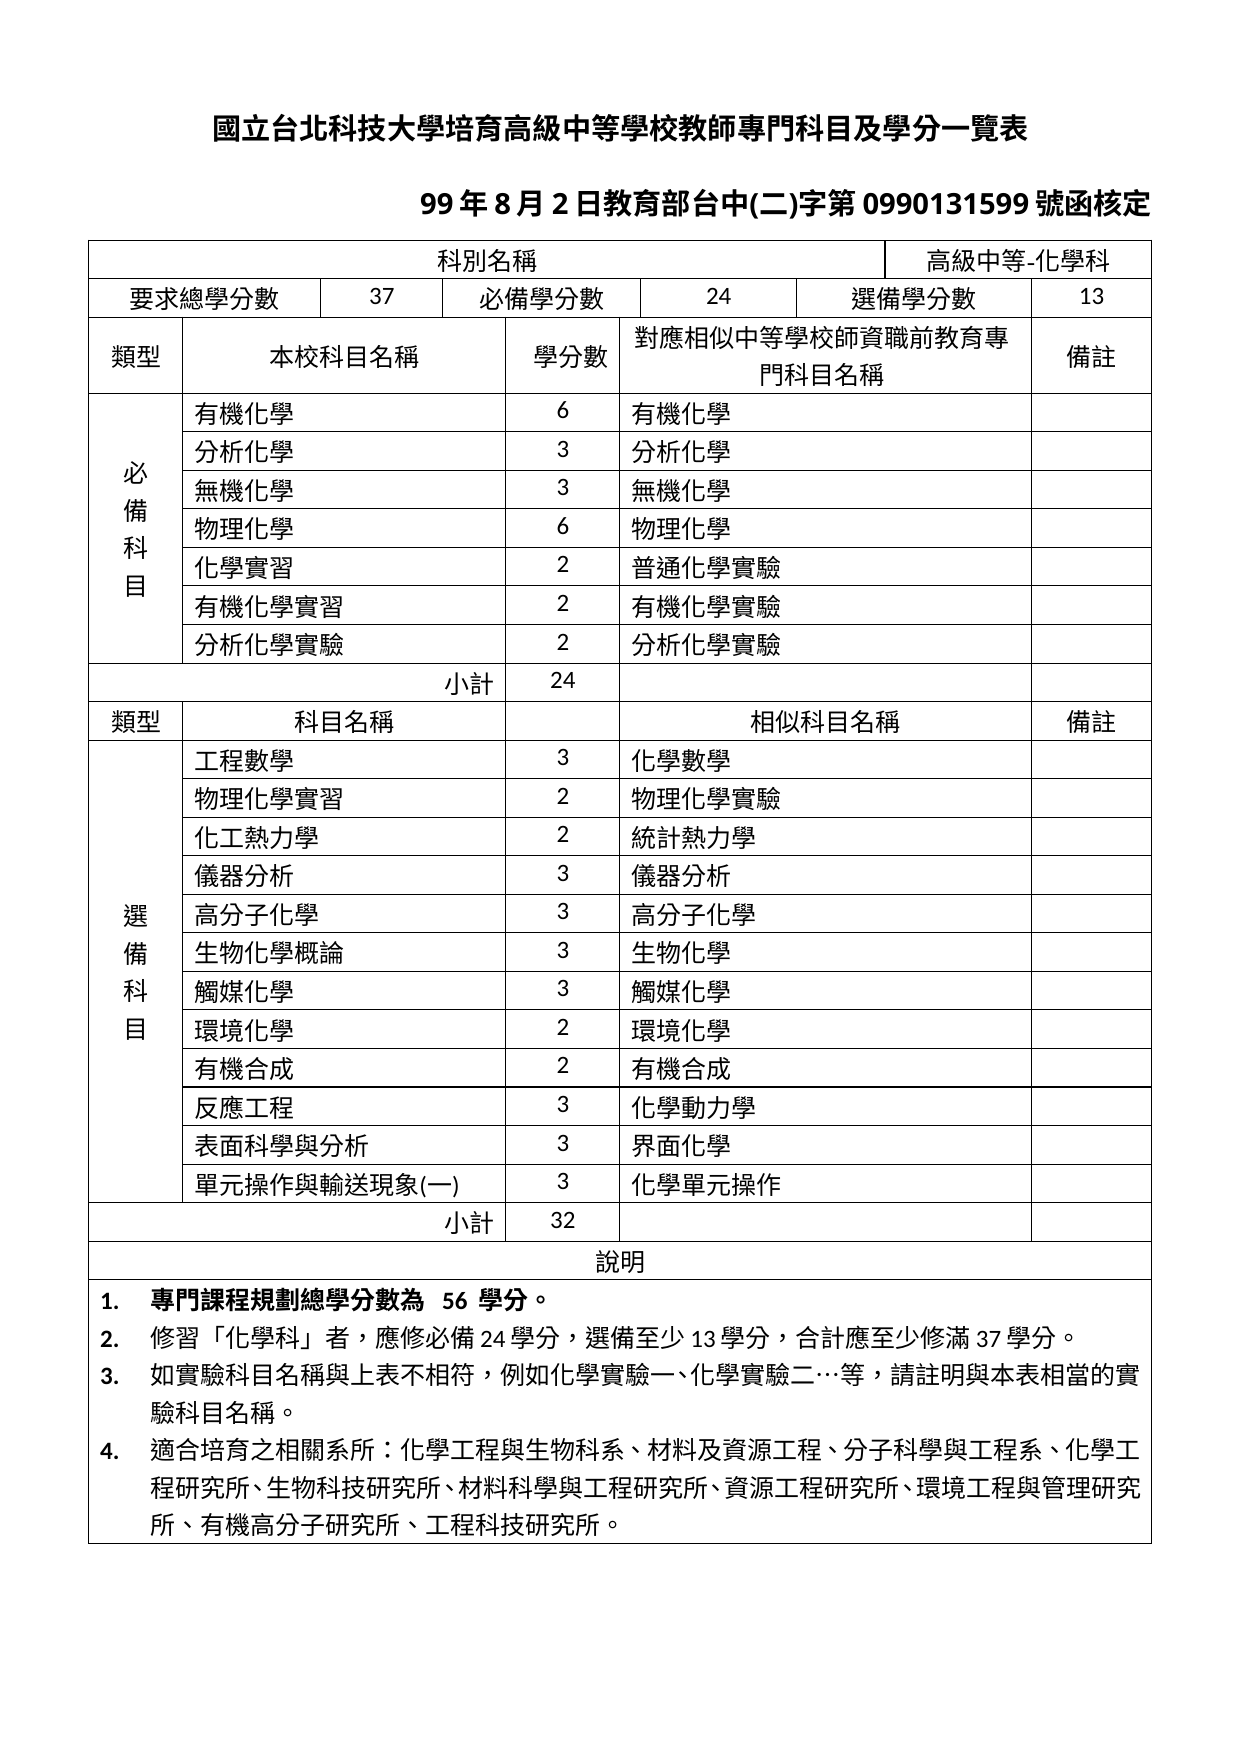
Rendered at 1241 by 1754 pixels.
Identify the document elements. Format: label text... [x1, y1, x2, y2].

table_cell 2 [506, 818, 619, 855]
table_cell 類型 [89, 318, 182, 393]
table_cell [1032, 779, 1151, 817]
table_cell 物理化學實習 [183, 779, 505, 817]
table_cell [1032, 586, 1151, 624]
table_cell [1032, 895, 1151, 932]
table_cell 必 備 科 目 [89, 394, 182, 662]
table_cell 單元操作與輸送現象(一) [183, 1165, 505, 1202]
table_cell 生物化學 [620, 933, 1031, 971]
table_cell 必備學分數 [443, 279, 640, 317]
table_cell [1032, 432, 1151, 470]
table_cell 3 [506, 1088, 619, 1125]
table_cell 專門課程規劃總學分數為 56 學分。 修習「化學科」者，應修必備24學分，選備至少13學分，合計應至少修滿37學分。 如實驗科目名稱與上表不相符，例如化學實驗一、化學實驗二…等，請註明與本表相當的實驗科目名稱。 適合培育之相關系所：化學工程與生物科系、材料及資源工程、分子科學與工程系、化學工程研究所、生物科技研究所、材料科學與工程研究所、資源工程研究所、環境工程與管理研究所、有機高分子研究所、工程科技研究所。 [89, 1280, 1151, 1543]
table_cell [1032, 1203, 1151, 1241]
table_cell 化學單元操作 [620, 1165, 1031, 1202]
table_cell 2 [506, 779, 619, 817]
table_cell 選備學分數 [797, 279, 1031, 317]
table_cell 3 [506, 1165, 619, 1202]
table_cell 有機化學實習 [183, 586, 505, 624]
table_cell 3 [506, 471, 619, 508]
table_cell 統計熱力學 [620, 818, 1031, 855]
table_cell 無機化學 [183, 471, 505, 508]
table_cell 3 [506, 972, 619, 1009]
table_cell 觸媒化學 [620, 972, 1031, 1009]
table_cell [1032, 1010, 1151, 1048]
table_cell 物理化學 [183, 509, 505, 547]
table_cell 有機合成 [183, 1049, 505, 1086]
table_cell 高分子化學 [183, 895, 505, 932]
table_cell [1032, 1165, 1151, 1202]
table_cell 2 [506, 1010, 619, 1048]
table_cell [1032, 548, 1151, 585]
table_cell 環境化學 [620, 1010, 1031, 1048]
table_cell [1032, 625, 1151, 662]
table_cell 24 [641, 279, 796, 317]
table_cell [1032, 741, 1151, 778]
table_cell [1032, 972, 1151, 1009]
table_cell 2 [506, 625, 619, 662]
table_cell [1032, 1088, 1151, 1125]
table_cell 普通化學實驗 [620, 548, 1031, 585]
table_cell 有機化學 [620, 394, 1031, 431]
table_cell 無機化學 [620, 471, 1031, 508]
table_cell 13 [1032, 279, 1151, 317]
table_cell 有機化學 [183, 394, 505, 431]
table_cell 相似科目名稱 [620, 702, 1031, 739]
table_cell 高分子化學 [620, 895, 1031, 932]
table_cell 6 [506, 509, 619, 547]
table_cell 物理化學實驗 [620, 779, 1031, 817]
table_cell [620, 1203, 1031, 1241]
text 國立台北科技大學培育高級中等學校教師專門科目及學分一覽表 [89, 89, 1152, 164]
text 99年8月2日教育部台中(二)字第0990131599號函核定 [89, 164, 1152, 239]
table_cell 分析化學實驗 [183, 625, 505, 662]
table_cell 3 [506, 1126, 619, 1163]
table_cell [506, 702, 619, 739]
table_cell [1032, 856, 1151, 894]
table_cell 2 [506, 1049, 619, 1086]
table_cell 分析化學實驗 [620, 625, 1031, 662]
table_cell 37 [321, 279, 442, 317]
table_cell 類型 [89, 702, 182, 739]
table_cell 說明 [89, 1242, 1151, 1279]
table_cell 儀器分析 [620, 856, 1031, 894]
table_cell [1032, 818, 1151, 855]
table_cell [1032, 471, 1151, 508]
table_cell 小計 [89, 1203, 505, 1241]
table_cell 界面化學 [620, 1126, 1031, 1163]
table_cell 儀器分析 [183, 856, 505, 894]
table_cell 2 [506, 586, 619, 624]
table_cell [1032, 664, 1151, 701]
table_cell 生物化學概論 [183, 933, 505, 971]
table_cell 有機化學實驗 [620, 586, 1031, 624]
table_cell 小計 [89, 664, 505, 701]
table_cell 3 [506, 856, 619, 894]
table_cell 3 [506, 741, 619, 778]
table_header 高級中等-化學科 [886, 241, 1151, 278]
table_cell 化學實習 [183, 548, 505, 585]
table_cell 有機合成 [620, 1049, 1031, 1086]
table_cell 對應相似中等學校師資職前教育專門科目名稱 [620, 318, 1031, 393]
table_cell 觸媒化學 [183, 972, 505, 1009]
table_cell 32 [506, 1203, 619, 1241]
table_cell 分析化學 [183, 432, 505, 470]
table_cell [1032, 509, 1151, 547]
table_cell 環境化學 [183, 1010, 505, 1048]
table_cell 化學動力學 [620, 1088, 1031, 1125]
table_cell 化學數學 [620, 741, 1031, 778]
table_cell 分析化學 [620, 432, 1031, 470]
table_cell 24 [506, 664, 619, 701]
table_cell 化工熱力學 [183, 818, 505, 855]
table_cell 物理化學 [620, 509, 1031, 547]
table_cell [1032, 933, 1151, 971]
table_cell 3 [506, 933, 619, 971]
table_cell 科目名稱 [183, 702, 505, 739]
table_cell 3 [506, 895, 619, 932]
table_cell 本校科目名稱 [183, 318, 505, 393]
table_cell 要求總學分數 [89, 279, 320, 317]
table_cell 學分數 [506, 318, 619, 393]
table_cell 備註 [1032, 702, 1151, 739]
table_cell 選 備 科 目 [89, 741, 182, 1202]
table_cell [1032, 1049, 1151, 1086]
table_cell 反應工程 [183, 1088, 505, 1125]
table_cell [620, 664, 1031, 701]
table_cell [1032, 394, 1151, 431]
table_cell 工程數學 [183, 741, 505, 778]
table_cell 表面科學與分析 [183, 1126, 505, 1163]
table_cell 2 [506, 548, 619, 585]
table_cell 6 [506, 394, 619, 431]
table_cell [1032, 1126, 1151, 1163]
table_cell 3 [506, 432, 619, 470]
table_cell 備註 [1032, 318, 1151, 393]
table_header 科別名稱 [89, 241, 884, 278]
